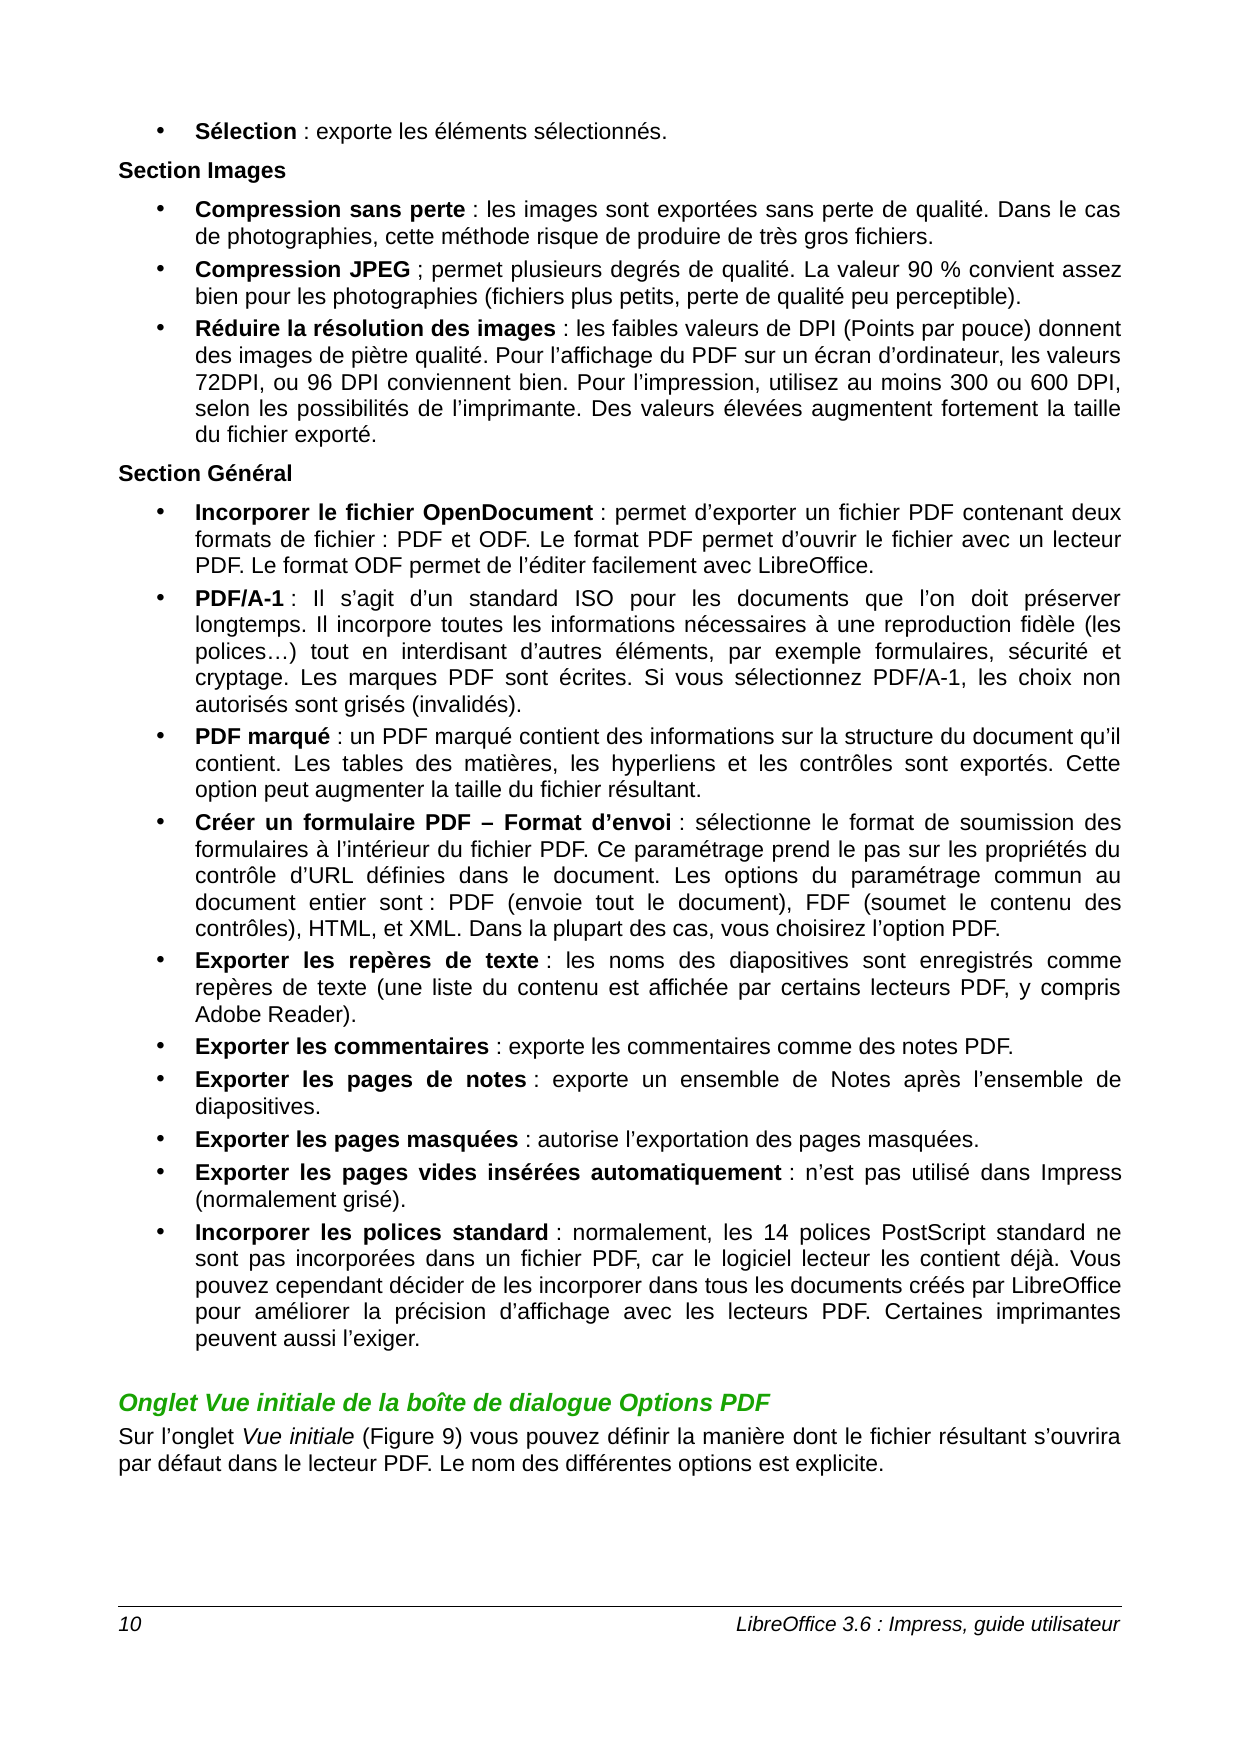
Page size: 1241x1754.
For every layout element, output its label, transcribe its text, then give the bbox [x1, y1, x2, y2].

list Incorporer le fichier OpenDocument : permet d’exporter un fichier PDF contenant deux formats de fichier : PDF et ODF. Le format PDF permet d’ouvrir le fichier avec un lecteur PDF. Le format ODF permet de l’éditer facilement avec LibreOffice. [156, 499, 1122, 578]
list Exporter les pages masquées : autorise l’exportation des pages masquées. [156, 1126, 1122, 1153]
list Exporter les repères de texte : les noms des diapositives sont enregistrés comme repères de texte (une liste du contenu est affichée par certains lecteurs PDF, y compris Adobe Reader). [156, 947, 1122, 1027]
text Sur l’onglet Vue initiale (Figure 9) vous pouvez définir la manière dont le fichier résultant s’ouvrira par défaut dans le lecteur PDF. Le nom des différentes options est explicite. [118, 1423, 1122, 1476]
list Réduire la résolution des images : les faibles valeurs de DPI (Points par pouce) donnent des images de piètre qualité. Pour l’affichage du PDF sur un écran d’ordinateur, les valeurs 72DPI, ou 96 DPI conviennent bien. Pour l’impression, utilisez au moins 300 ou 600 DPI, selon les possibilités de l’imprimante. Des valeurs élevées augmentent fortement la taille du fichier exporté. [156, 315, 1122, 447]
list Sélection : exporte les éléments sélectionnés. [156, 118, 1122, 145]
list Créer un formulaire PDF – Format d’envoi : sélectionne le format de soumission des formulaires à l’intérieur du fichier PDF. Ce paramétrage prend le pas sur les propriétés du contrôle d’URL définies dans le document. Les options du paramétrage commun au document entier sont : PDF (envoie tout le document), FDF (soumet le contenu des contrôles), HTML, et XML. Dans la plupart des cas, vous choisirez l’option PDF. [156, 809, 1122, 941]
list PDF marqué : un PDF marqué contient des informations sur la structure du document qu’il contient. Les tables des matières, les hyperliens et les contrôles sont exportés. Cette option peut augmenter la taille du fichier résultant. [156, 723, 1122, 803]
list Exporter les pages vides insérées automatiquement : n’est pas utilisé dans Impress (normalement grisé). [156, 1159, 1122, 1212]
list Exporter les commentaires : exporte les commentaires comme des notes PDF. [156, 1033, 1122, 1060]
subtitle Onglet Vue initiale de la boîte de dialogue Options PDF [118, 1388, 1122, 1417]
text Section Images [118, 157, 1122, 184]
list Exporter les pages de notes : exporte un ensemble de Notes après l’ensemble de diapositives. [156, 1066, 1122, 1120]
list Compression JPEG ; permet plusieurs degrés de qualité. La valeur 90 % convient assez bien pour les photographies (fichiers plus petits, perte de qualité peu perceptible). [156, 256, 1122, 309]
list PDF/A-1 : Il s’agit d’un standard ISO pour les documents que l’on doit préserver longtemps. Il incorpore toutes les informations nécessaires à une reproduction fidèle (les polices…) tout en interdisant d’autres éléments, par exemple formulaires, sécurité et cryptage. Les marques PDF sont écrites. Si vous sélectionnez PDF/A-1, les choix non autorisés sont grisés (invalidés). [156, 584, 1122, 717]
list Incorporer les polices standard : normalement, les 14 polices PostScript standard ne sont pas incorporées dans un fichier PDF, car le logiciel lecteur les contient déjà. Vous pouvez cependant décider de les incorporer dans tous les documents créés par LibreOffice pour améliorer la précision d’affichage avec les lecteurs PDF. Certaines imprimantes peuvent aussi l’exiger. [156, 1218, 1122, 1351]
text Section Général [118, 460, 1122, 486]
list Compression sans perte : les images sont exportées sans perte de qualité. Dans le cas de photographies, cette méthode risque de produire de très gros fichiers. [156, 196, 1122, 249]
